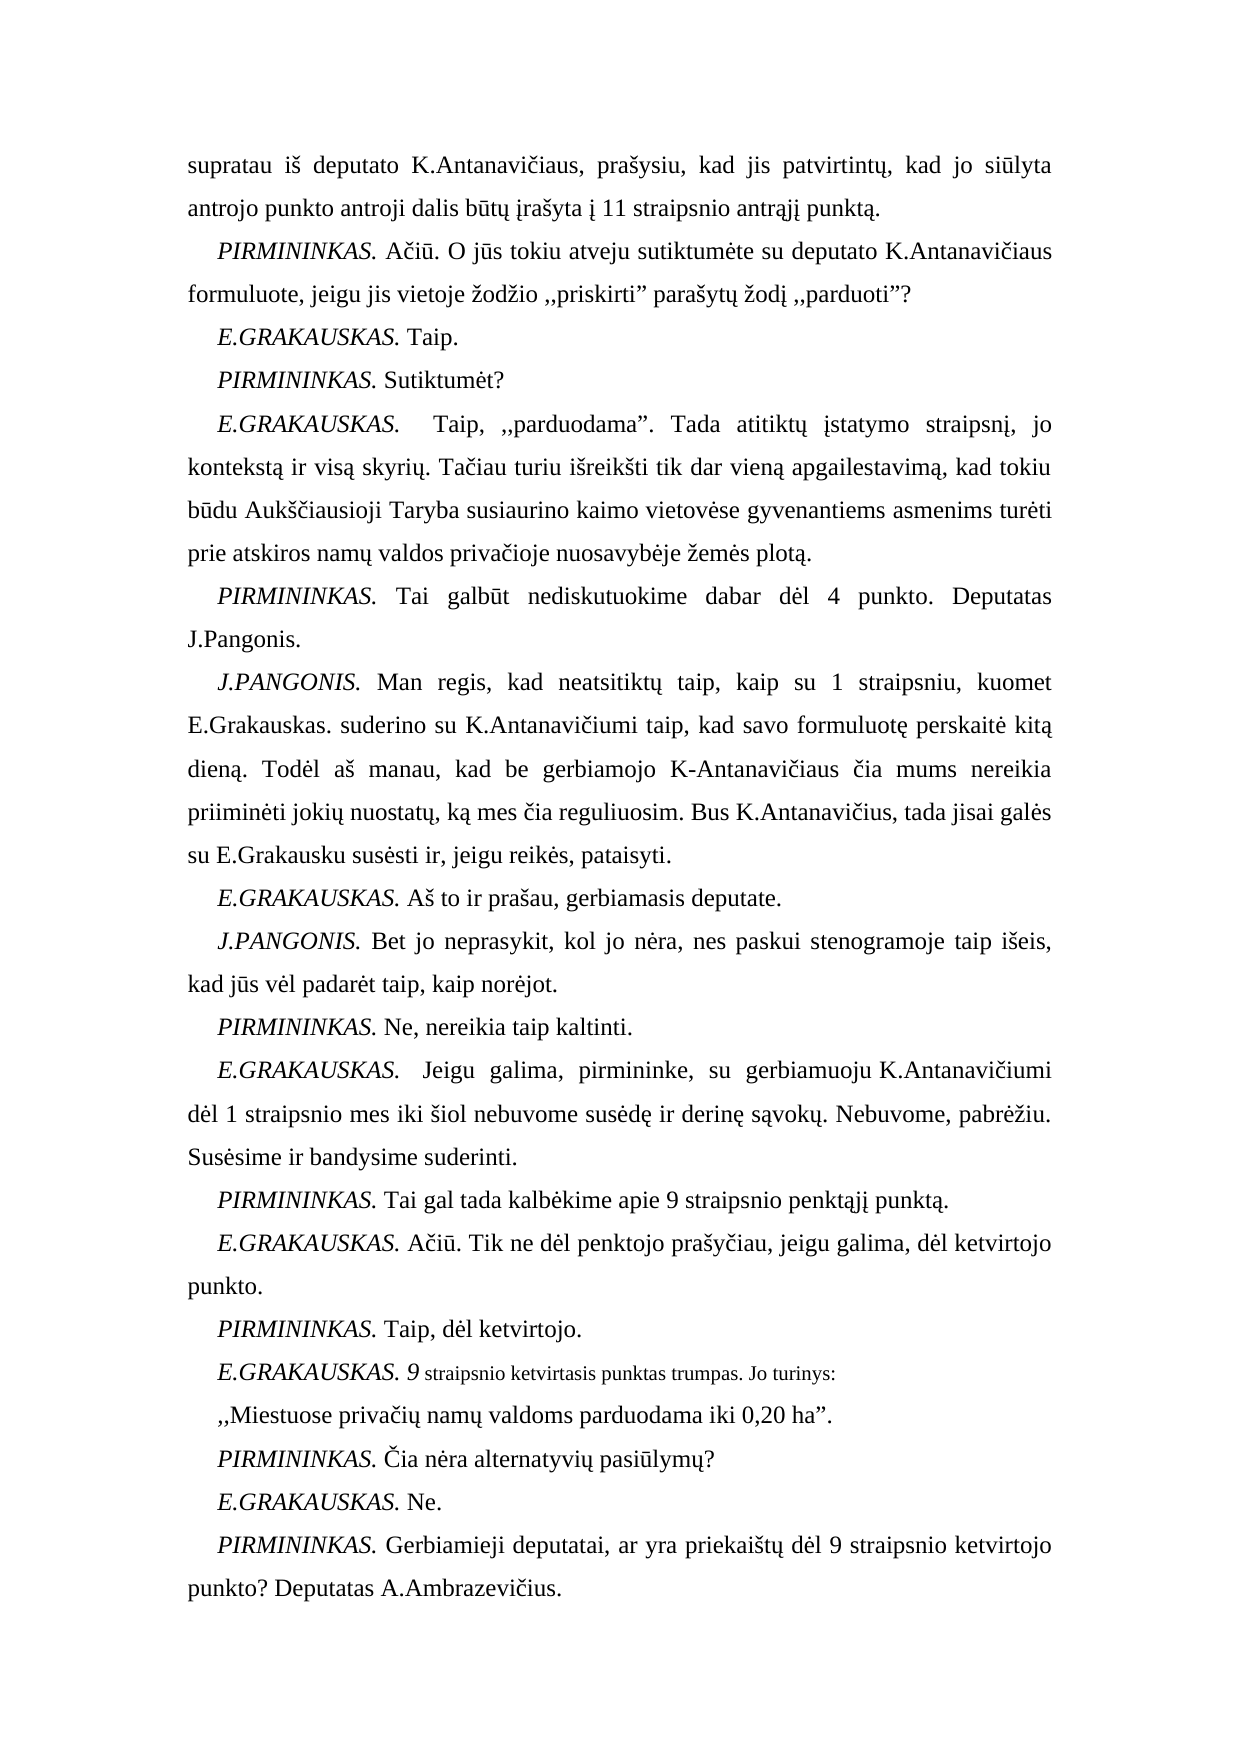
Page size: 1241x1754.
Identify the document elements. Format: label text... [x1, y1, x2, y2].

text E.GRAKAUSKAS. Taip. [187, 322, 1053, 351]
text J.PANGONIS. Bet jo neprasykit, kol jo nėra, nes paskui stenogramoje taip išeis, kad jūs vėl padarėt taip, kaip norėjot. [187, 926, 1053, 998]
text PIRMININKAS. Tai galbūt nediskutuokime dabar dėl 4 punkto. Deputatas J.Pangonis. [187, 581, 1053, 653]
text PIRMININKAS. Sutiktumėt? [187, 366, 1053, 394]
text PIRMININKAS. Tai gal tada kalbėkime apie 9 straipsnio penktąjį punktą. [187, 1185, 1053, 1214]
text J.PANGONIS. Man regis, kad neatsitiktų taip, kaip su 1 straipsniu, kuomet E.Grakauskas. suderino su K.Antanavičiumi taip, kad savo formuluotę perskaitė kitą dieną. Todėl aš manau, kad be gerbiamojo K-Antanavičiaus čia mums nereikia priiminėti jokių nuostatų, ką mes čia reguliuosim. Bus K.Antanavičius, tada jisai galės su E.Grakausku susėsti ir, jeigu reikės, pataisyti. [187, 667, 1053, 869]
text E.GRAKAUSKAS. Jeigu galima, pirmininke, su gerbiamuoju K.Antanavičiumi dėl 1 straipsnio mes iki šiol nebuvome susėdę ir derinę sąvokų. Nebuvome, pabrėžiu. Susėsime ir bandysime suderinti. [187, 1056, 1053, 1171]
text PIRMININKAS. Ne, nereikia taip kaltinti. [187, 1012, 1053, 1041]
text PIRMININKAS. Taip, dėl ketvirtojo. [187, 1314, 1053, 1343]
text supratau iš deputato K.Antanavičiaus, prašysiu, kad jis patvirtintų, kad jo siūlyta antrojo punkto antroji dalis būtų įrašyta į 11 straipsnio antrąjį punktą. [187, 150, 1053, 222]
text PIRMININKAS. Gerbiamieji deputatai, ar yra priekaištų dėl 9 straipsnio ketvirtojo punkto? Deputatas A.Ambrazevičius. [187, 1530, 1053, 1602]
text E.GRAKAUSKAS. Ne. [187, 1487, 1053, 1516]
text E.GRAKAUSKAS. Ačiū. Tik ne dėl penktojo prašyčiau, jeigu galima, dėl ketvirtojo punkto. [187, 1228, 1053, 1300]
text PIRMININKAS. Ačiū. O jūs tokiu atveju sutiktumėte su deputato K.Antanavičiaus formuluote, jeigu jis vietoje žodžio ,,priskirti” parašytų žodį ,,parduoti”? [187, 236, 1053, 308]
text ,,Miestuose privačių namų valdoms parduodama iki 0,20 ha”. [187, 1401, 1053, 1429]
text E.GRAKAUSKAS. Taip, ,,parduodama”. Tada atitiktų įstatymo straipsnį, jo kontekstą ir visą skyrių. Tačiau turiu išreikšti tik dar vieną apgailestavimą, kad tokiu būdu Aukščiausioji Taryba susiaurino kaimo vietovėse gyvenantiems asmenims turėti prie atskiros namų valdos privačioje nuosavybėje žemės plotą. [187, 409, 1053, 567]
text E.GRAKAUSKAS. Aš to ir prašau, gerbiamasis deputate. [187, 883, 1053, 912]
text PIRMININKAS. Čia nėra alternatyvių pasiūlymų? [187, 1444, 1053, 1472]
text E.GRAKAUSKAS. 9 straipsnio ketvirtasis punktas trumpas. Jo turinys: [187, 1357, 1053, 1386]
